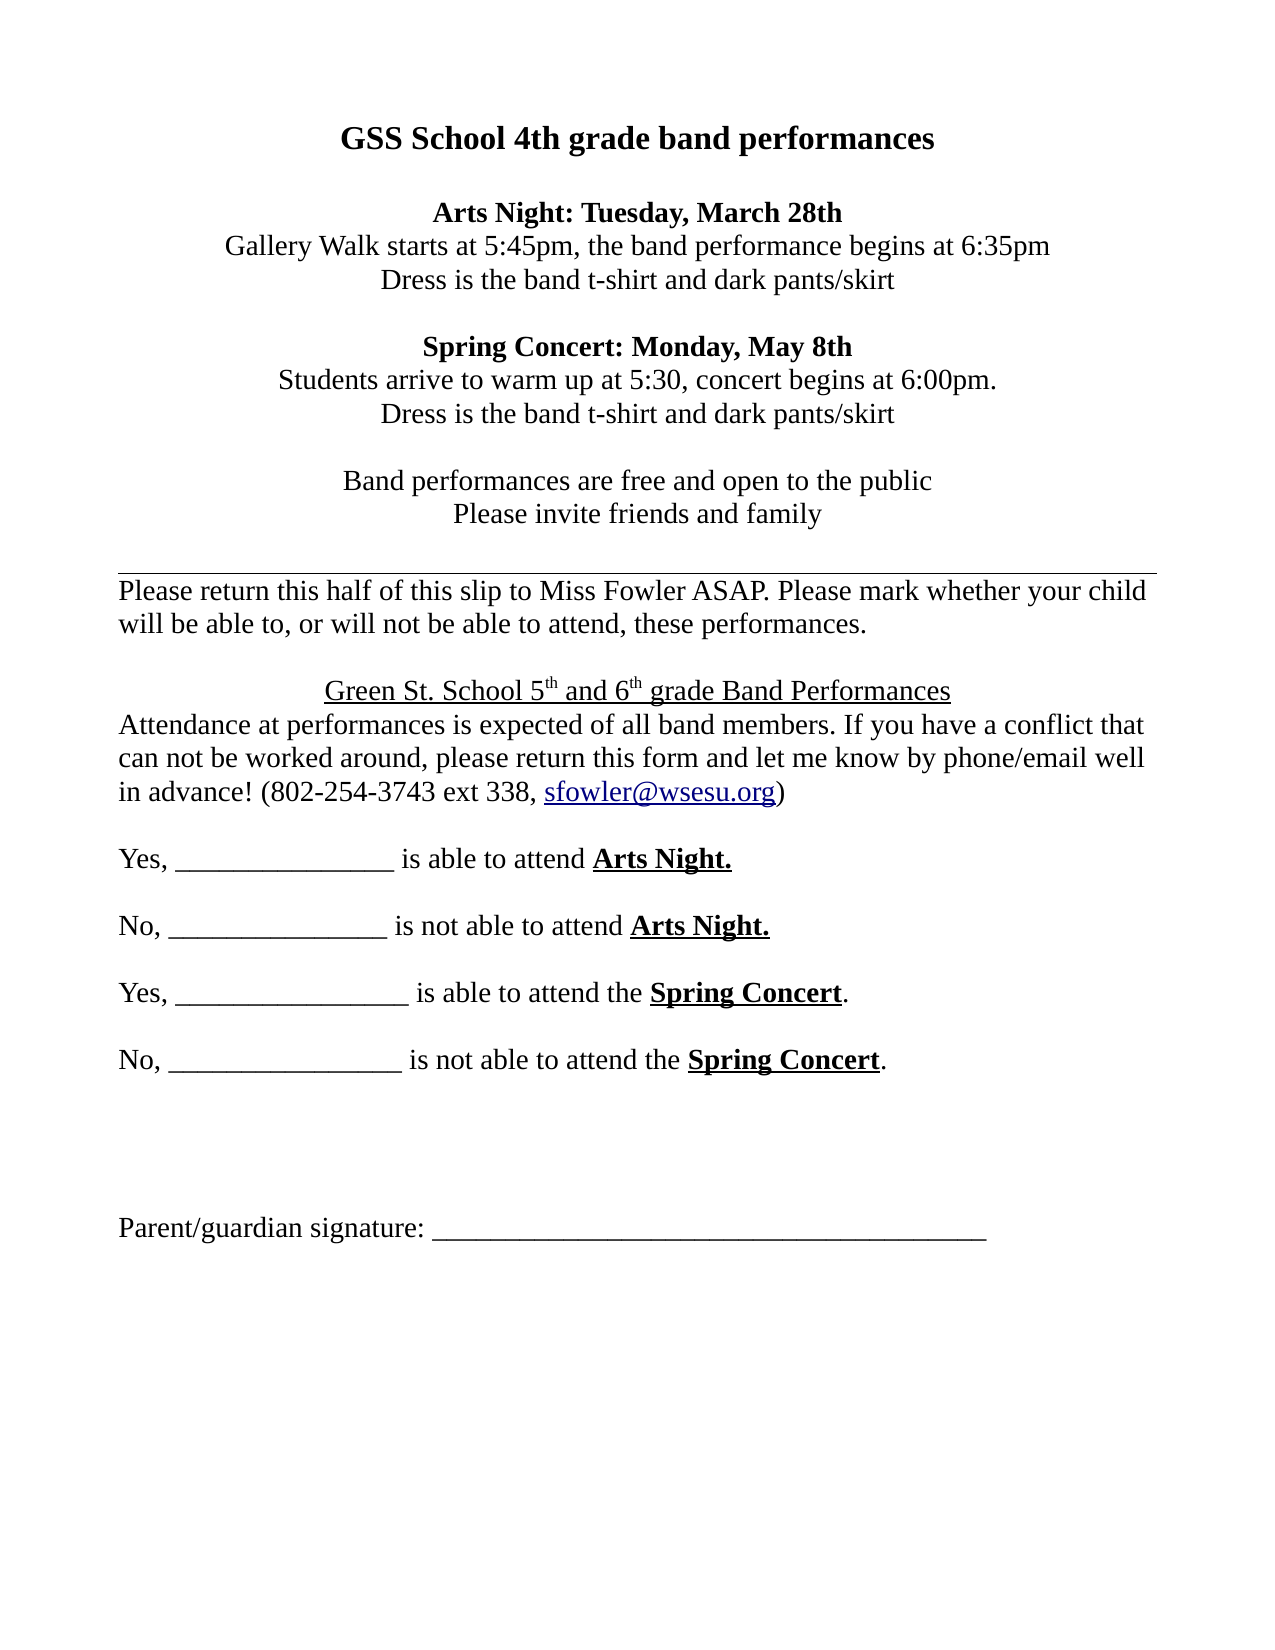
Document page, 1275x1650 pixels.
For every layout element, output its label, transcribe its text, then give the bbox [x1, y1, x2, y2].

text Please invite friends and family [118, 497, 1157, 530]
text Band performances are free and open to the public [118, 463, 1157, 497]
text Spring Concert: Monday, May 8th [118, 329, 1157, 362]
text Students arrive to warm up at 5:30, concert begins at 6:00pm. [118, 362, 1157, 396]
text Gallery Walk starts at 5:45pm, the band performance begins at 6:35pm [118, 228, 1157, 262]
text No, ________________ is not able to attend the Spring Concert. [118, 1042, 1157, 1076]
text Arts Night: Tuesday, March 28th [118, 195, 1157, 228]
text Please return this half of this slip to Miss Fowler ASAP. Please mark whether your child will be able to, or will not be able to attend, these performances. [118, 574, 1157, 640]
text No, _______________ is not able to attend Arts Night. [118, 908, 1157, 942]
text Parent/guardian signature: ______________________________________ [118, 1210, 1157, 1243]
text Yes, _______________ is able to attend Arts Night. [118, 841, 1157, 874]
text Attendance at performances is expected of all band members. If you have a conflict that can not be worked around, please return this form and let me know by phone/email well in advance! (802-254-3743 ext 338, sfowler@wsesu.org) [118, 707, 1157, 807]
text Green St. School 5th and 6th grade Band Performances [118, 673, 1157, 707]
text Dress is the band t-shirt and dark pants/skirt [118, 262, 1157, 295]
text Dress is the band t-shirt and dark pants/skirt [118, 396, 1157, 429]
text Yes, ________________ is able to attend the Spring Concert. [118, 975, 1157, 1009]
text GSS School 4th grade band performances [118, 118, 1157, 156]
